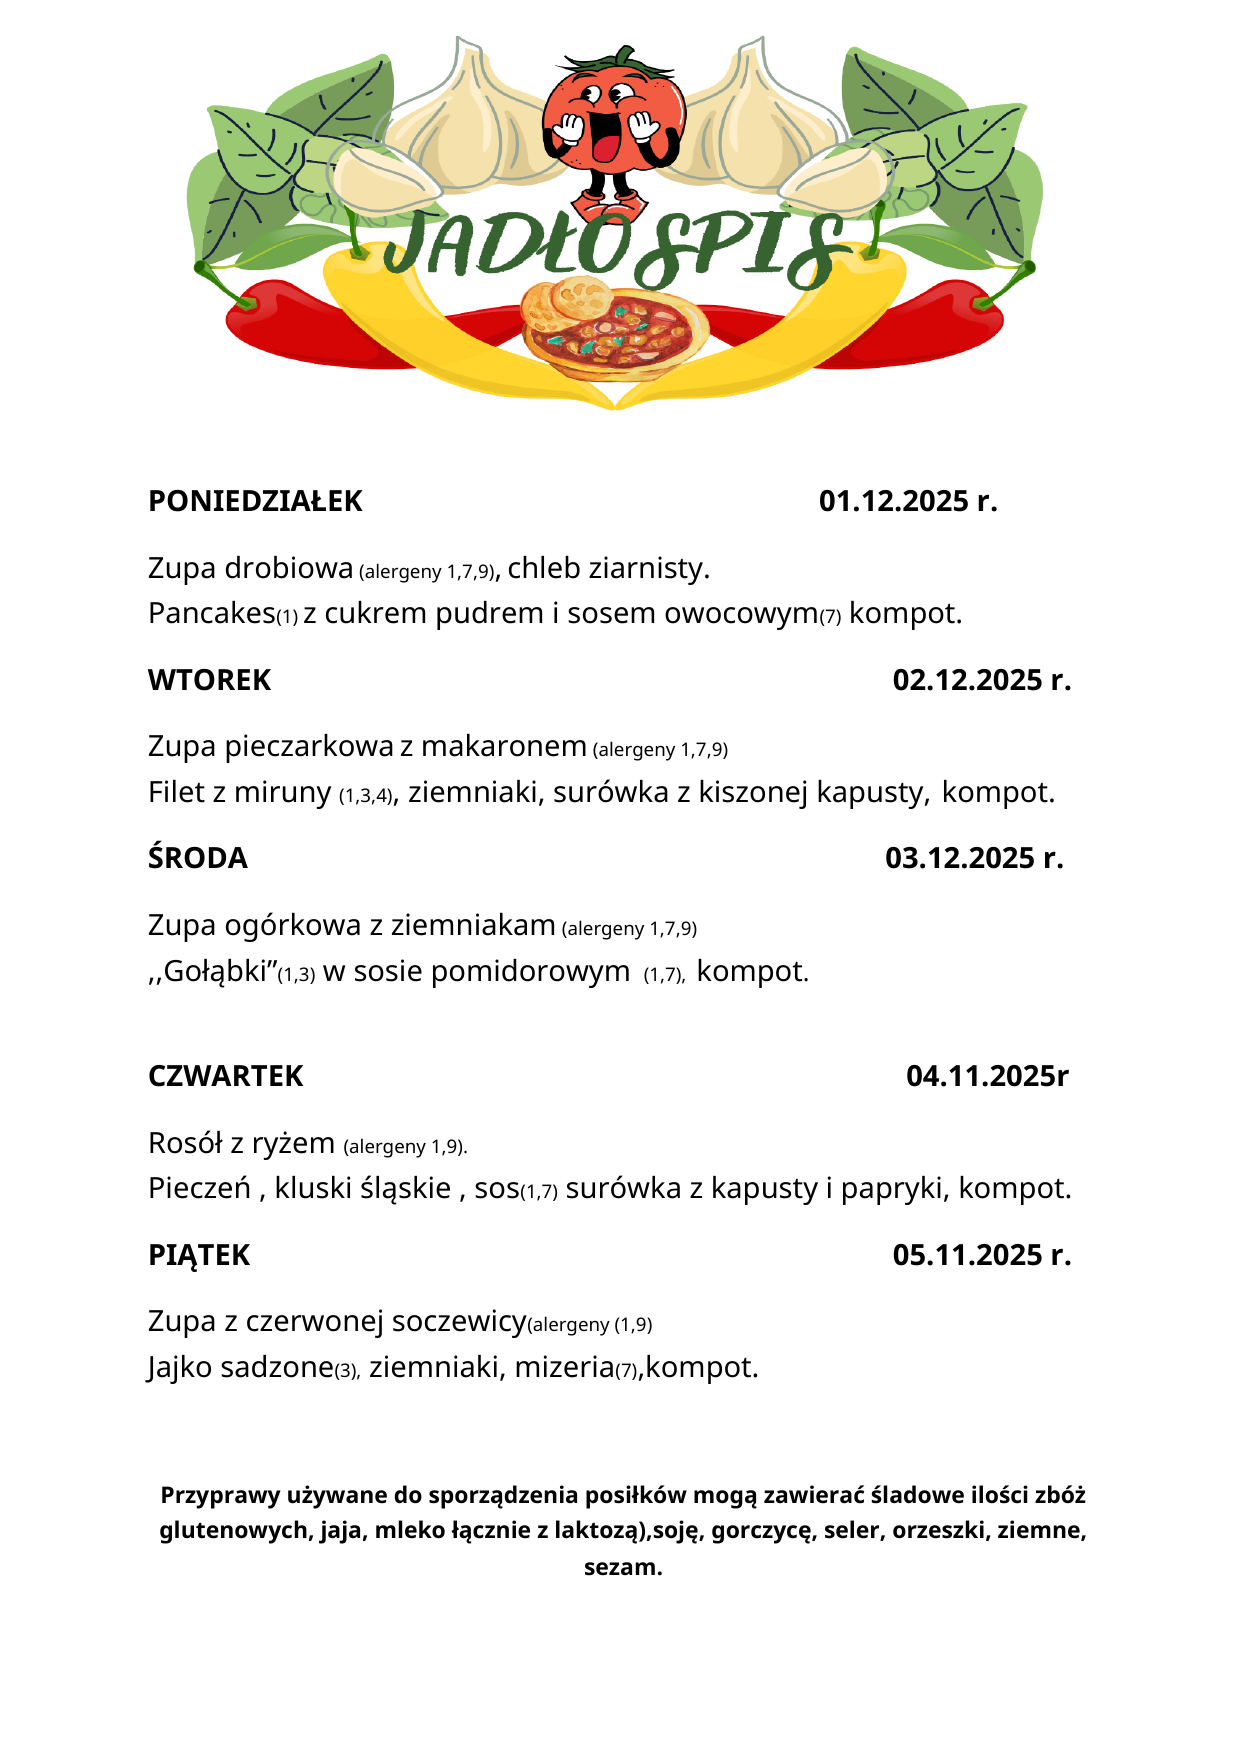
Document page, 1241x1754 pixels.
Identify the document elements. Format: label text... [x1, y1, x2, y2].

text CZWARTEK 04.11.2025r [148, 1056, 1099, 1095]
text Jajko sadzone(3), ziemniaki, mizeria(7),kompot. [148, 1346, 1099, 1386]
text ŚRODA 03.12.2025 r. [148, 838, 1099, 877]
picture [175, 0, 1053, 456]
text Zupa pieczarkowa z makaronem (alergeny 1,7,9) [148, 726, 1099, 765]
text Zupa z czerwonej soczewicy(alergeny (1,9) [148, 1301, 1099, 1340]
text Filet z miruny (1,3,4), ziemniaki, surówka z kiszonej kapusty, kompot. [148, 771, 1099, 811]
text Zupa drobiowa (alergeny 1,7,9), chleb ziarnisty. Pancakes(1) z cukrem pudrem i sosem owocowym(7) kompot. [148, 547, 1099, 632]
text Przyprawy używane do sporządzenia posiłków mogą zawierać śladowe ilości zbóż glutenowych, jaja, mleko łącznie z laktozą),soję, gorczycę, seler, orzeszki, ziemne, sezam. [148, 1478, 1099, 1582]
text Rosół z ryżem (alergeny 1,9). Pieczeń , kluski śląskie , sos(1,7) surówka z kapusty i papryki, kompot. [148, 1122, 1099, 1207]
text WTOREK 02.12.2025 r. [148, 659, 1099, 699]
text PIĄTEK 05.11.2025 r. [148, 1234, 1099, 1274]
text PONIEDZIAŁEK 01.12.2025 r. [148, 121, 1099, 520]
text Zupa ogórkowa z ziemniakam (alergeny 1,7,9) ,,Gołąbki”(1,3) w sosie pomidorowym (1,7), kompot. [148, 904, 1099, 989]
